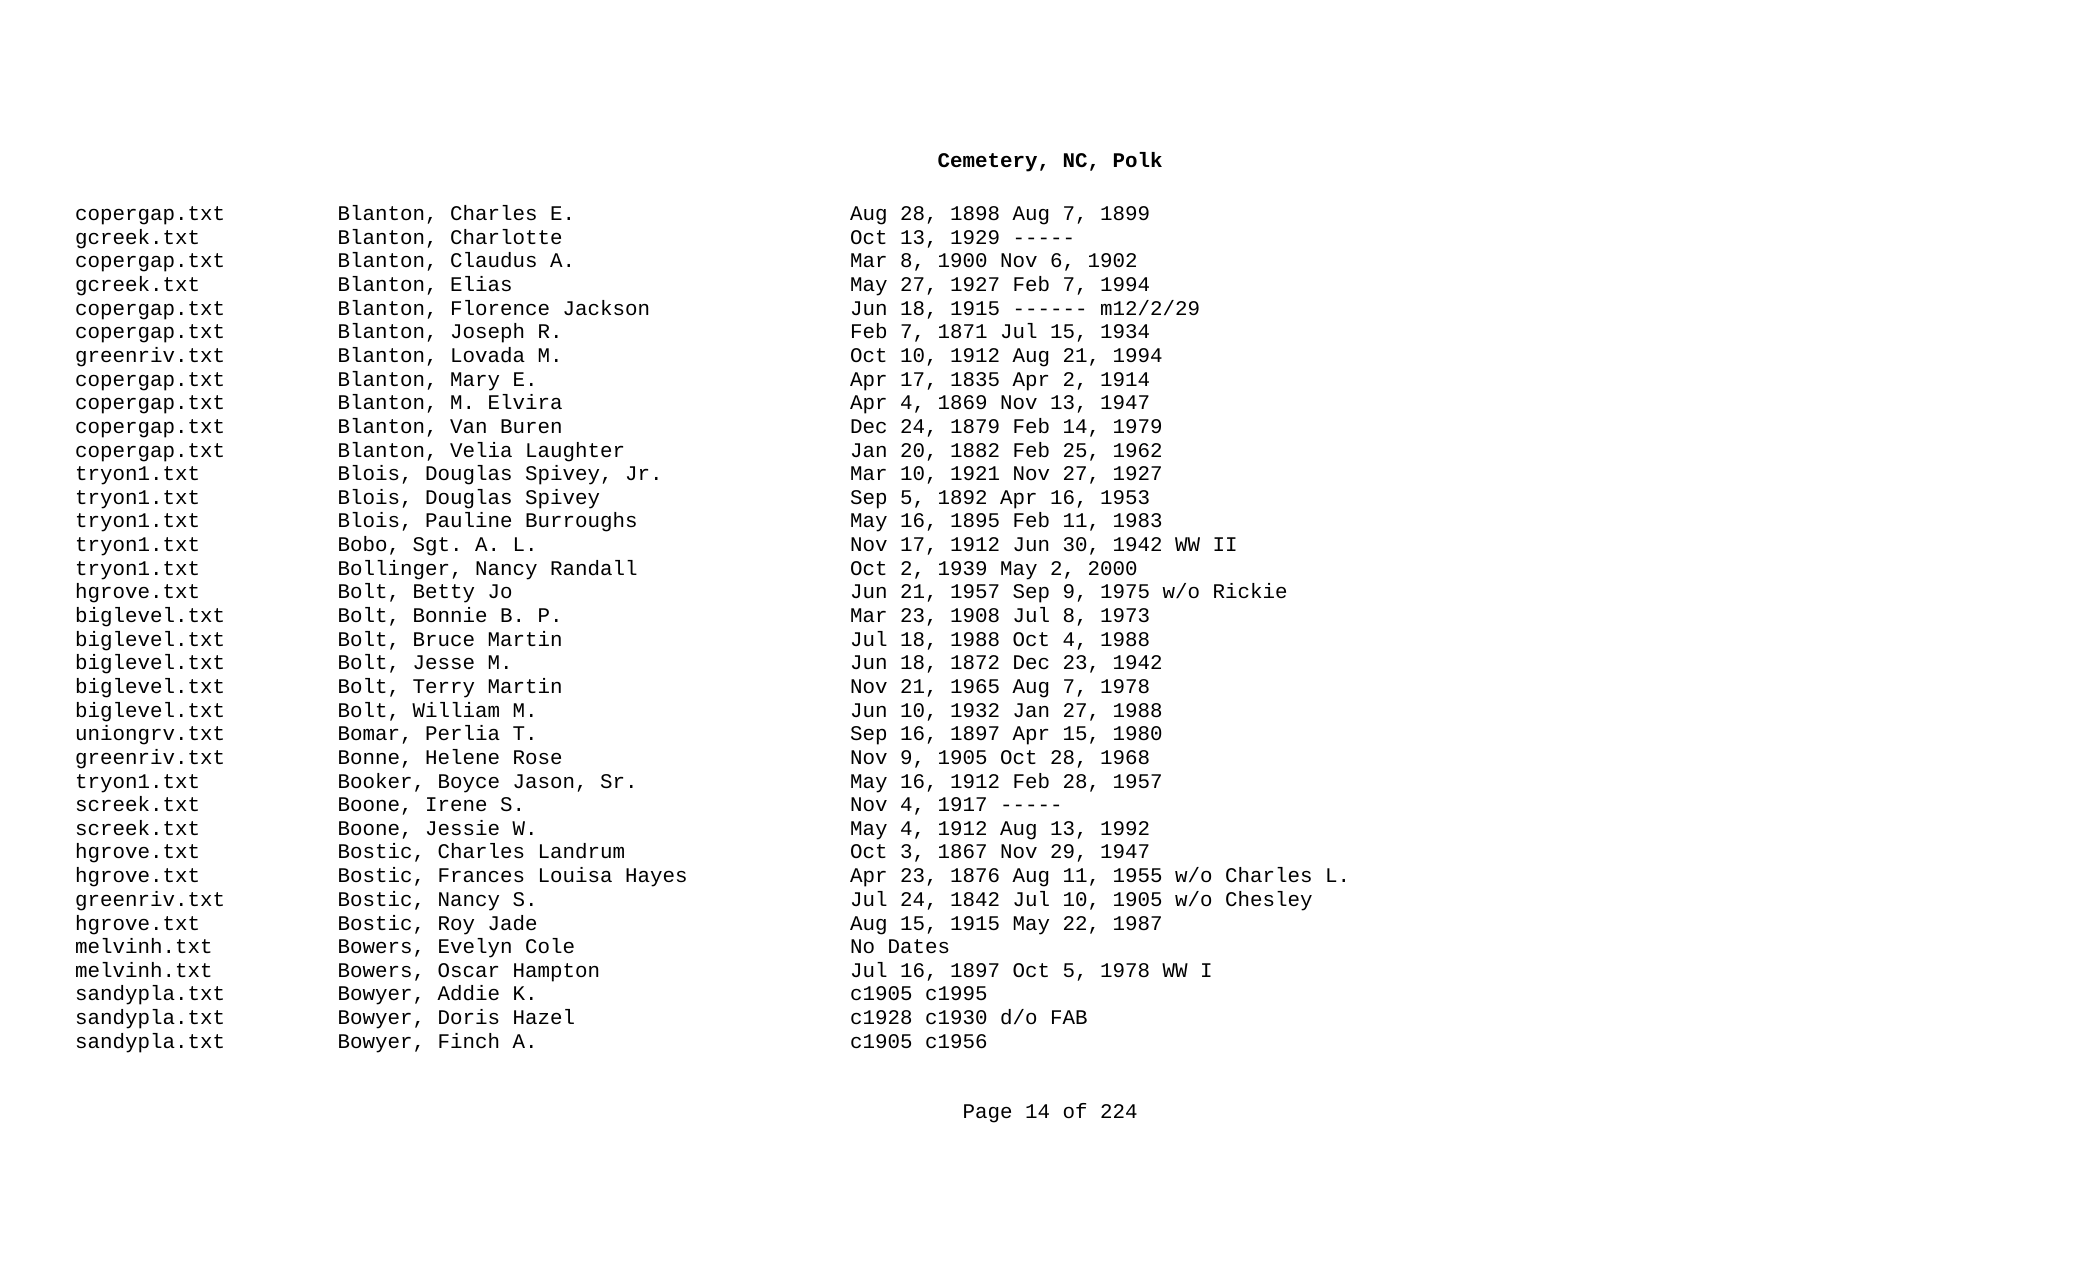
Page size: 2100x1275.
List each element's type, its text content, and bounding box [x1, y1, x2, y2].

text gcreek.txt Blanton, Elias May 27, 1927 Feb 7, 1994 [75, 274, 2025, 298]
text copergap.txt Blanton, Florence Jackson Jun 18, 1915 ------ m12/2/29 [75, 298, 2025, 321]
text copergap.txt Blanton, Joseph R. Feb 7, 1871 Jul 15, 1934 [75, 321, 2025, 345]
text copergap.txt Blanton, Van Buren Dec 24, 1879 Feb 14, 1979 [75, 416, 2025, 439]
text sandypla.txt Bowyer, Addie K. c1905 c1995 [75, 983, 2025, 1007]
text greenriv.txt Bonne, Helene Rose Nov 9, 1905 Oct 28, 1968 [75, 747, 2025, 771]
text copergap.txt Blanton, Mary E. Apr 17, 1835 Apr 2, 1914 [75, 369, 2025, 392]
text tryon1.txt Blois, Pauline Burroughs May 16, 1895 Feb 11, 1983 [75, 511, 2025, 534]
text screek.txt Boone, Jessie W. May 4, 1912 Aug 13, 1992 [75, 818, 2025, 842]
text copergap.txt Blanton, Charles E. Aug 28, 1898 Aug 7, 1899 [75, 203, 2025, 227]
text hgrove.txt Bolt, Betty Jo Jun 21, 1957 Sep 9, 1975 w/o Rickie [75, 581, 2025, 605]
text hgrove.txt Bostic, Frances Louisa Hayes Apr 23, 1876 Aug 11, 1955 w/o Charles L. [75, 865, 2025, 889]
text copergap.txt Blanton, Velia Laughter Jan 20, 1882 Feb 25, 1962 [75, 439, 2025, 463]
text greenriv.txt Bostic, Nancy S. Jul 24, 1842 Jul 10, 1905 w/o Chesley [75, 889, 2025, 912]
text sandypla.txt Bowyer, Finch A. c1905 c1956 [75, 1031, 2025, 1054]
text screek.txt Boone, Irene S. Nov 4, 1917 ----- [75, 794, 2025, 818]
text melvinh.txt Bowers, Evelyn Cole No Dates [75, 936, 2025, 960]
text copergap.txt Blanton, Claudus A. Mar 8, 1900 Nov 6, 1902 [75, 250, 2025, 274]
text biglevel.txt Bolt, Bruce Martin Jul 18, 1988 Oct 4, 1988 [75, 629, 2025, 652]
text tryon1.txt Bollinger, Nancy Randall Oct 2, 1939 May 2, 2000 [75, 558, 2025, 581]
text uniongrv.txt Bomar, Perlia T. Sep 16, 1897 Apr 15, 1980 [75, 723, 2025, 747]
text hgrove.txt Bostic, Charles Landrum Oct 3, 1867 Nov 29, 1947 [75, 842, 2025, 865]
text biglevel.txt Bolt, Terry Martin Nov 21, 1965 Aug 7, 1978 [75, 676, 2025, 700]
text gcreek.txt Blanton, Charlotte Oct 13, 1929 ----- [75, 227, 2025, 250]
text biglevel.txt Bolt, William M. Jun 10, 1932 Jan 27, 1988 [75, 700, 2025, 723]
text biglevel.txt Bolt, Bonnie B. P. Mar 23, 1908 Jul 8, 1973 [75, 605, 2025, 629]
text tryon1.txt Bobo, Sgt. A. L. Nov 17, 1912 Jun 30, 1942 WW II [75, 534, 2025, 558]
text sandypla.txt Bowyer, Doris Hazel c1928 c1930 d/o FAB [75, 1007, 2025, 1031]
text melvinh.txt Bowers, Oscar Hampton Jul 16, 1897 Oct 5, 1978 WW I [75, 960, 2025, 983]
text biglevel.txt Bolt, Jesse M. Jun 18, 1872 Dec 23, 1942 [75, 652, 2025, 676]
text tryon1.txt Blois, Douglas Spivey Sep 5, 1892 Apr 16, 1953 [75, 487, 2025, 511]
text copergap.txt Blanton, M. Elvira Apr 4, 1869 Nov 13, 1947 [75, 392, 2025, 416]
text greenriv.txt Blanton, Lovada M. Oct 10, 1912 Aug 21, 1994 [75, 345, 2025, 369]
text hgrove.txt Bostic, Roy Jade Aug 15, 1915 May 22, 1987 [75, 912, 2025, 936]
text tryon1.txt Booker, Boyce Jason, Sr. May 16, 1912 Feb 28, 1957 [75, 771, 2025, 794]
text tryon1.txt Blois, Douglas Spivey, Jr. Mar 10, 1921 Nov 27, 1927 [75, 463, 2025, 487]
